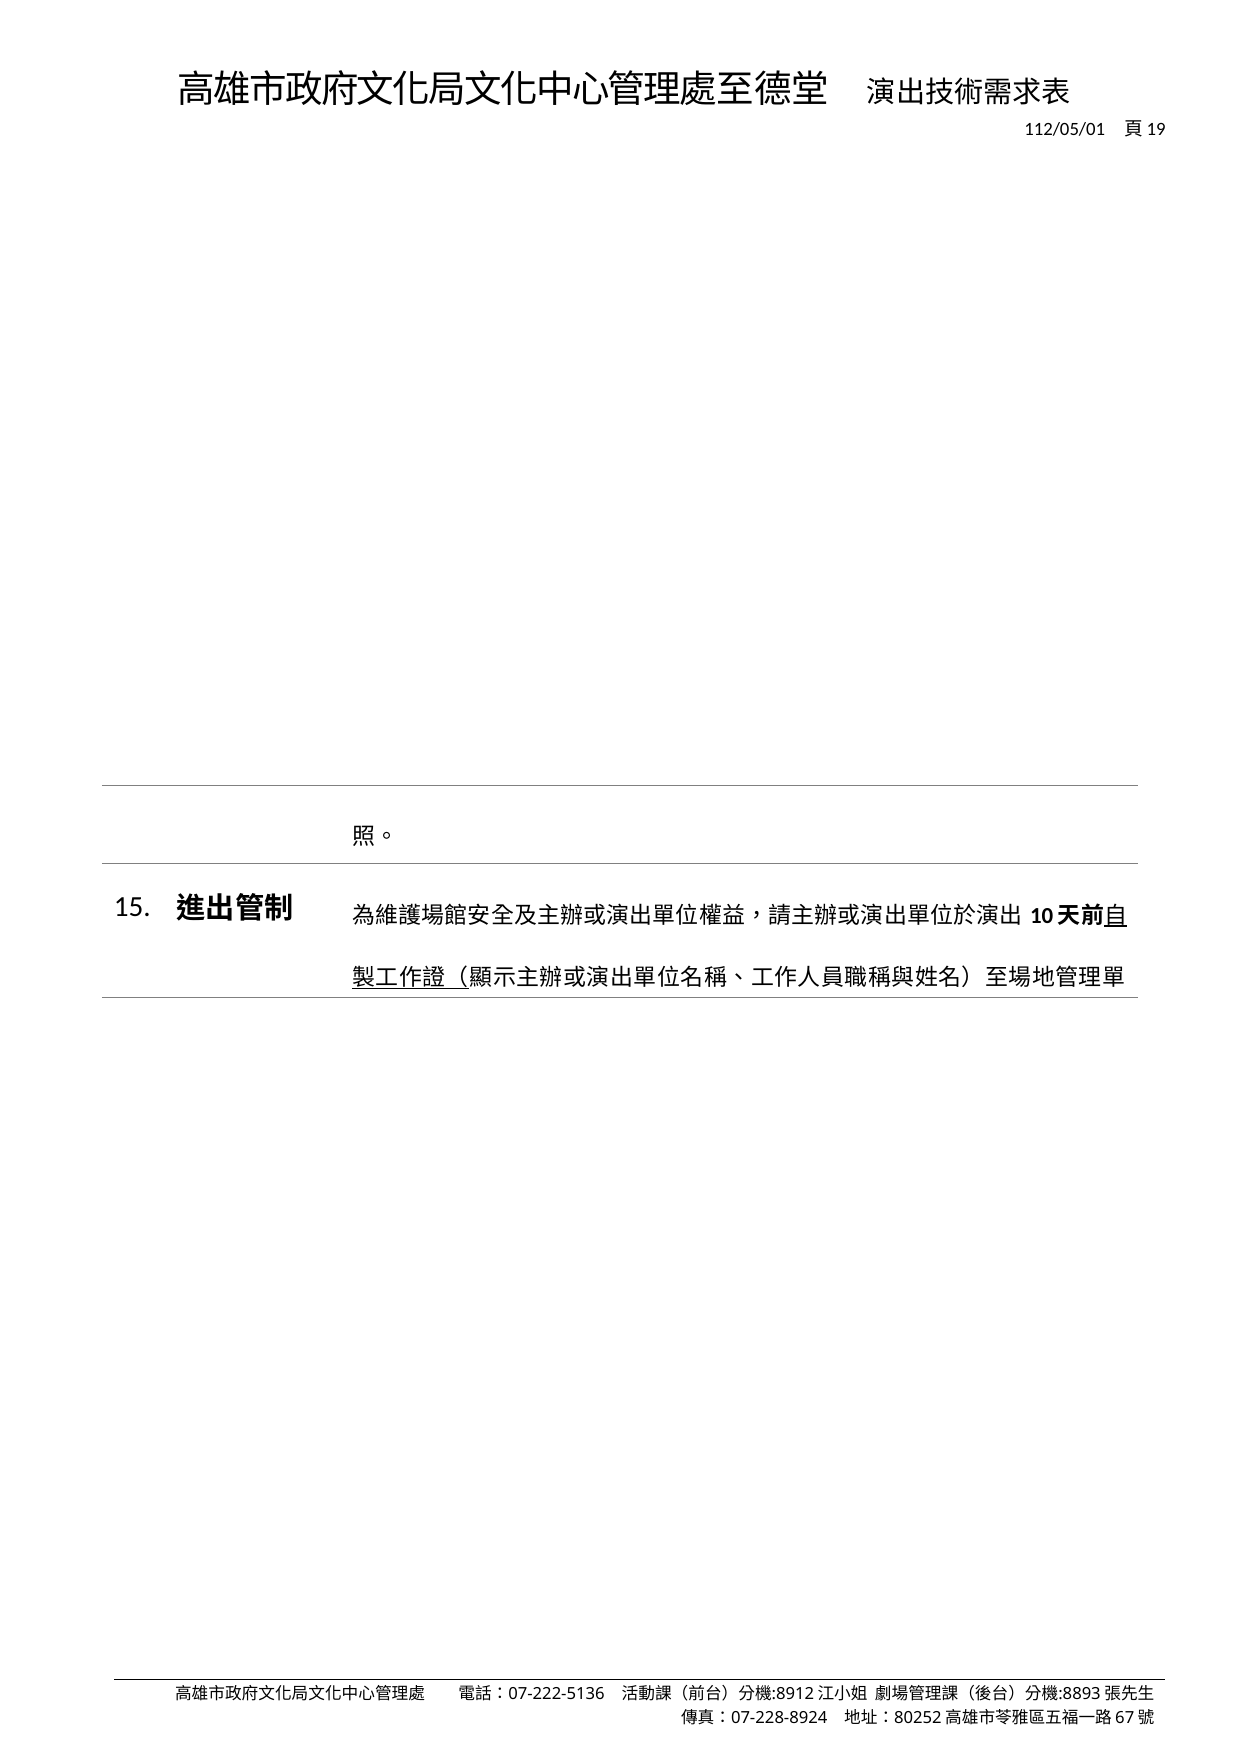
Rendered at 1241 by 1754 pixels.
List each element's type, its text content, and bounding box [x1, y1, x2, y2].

table_cell [165, 786, 341, 863]
table_cell [102, 786, 165, 863]
table_cell 為維護場館安全及主辦或演出單位權益，請主辦或演出單位於演出10天前自製工作證（顯示主辦或演出單位名稱、工作人員職稱與姓名）至場地管理單 [341, 864, 1138, 997]
table_cell 照。 [341, 786, 1138, 863]
table_cell 進出管制 [165, 864, 341, 997]
table_cell 15. [102, 864, 165, 997]
